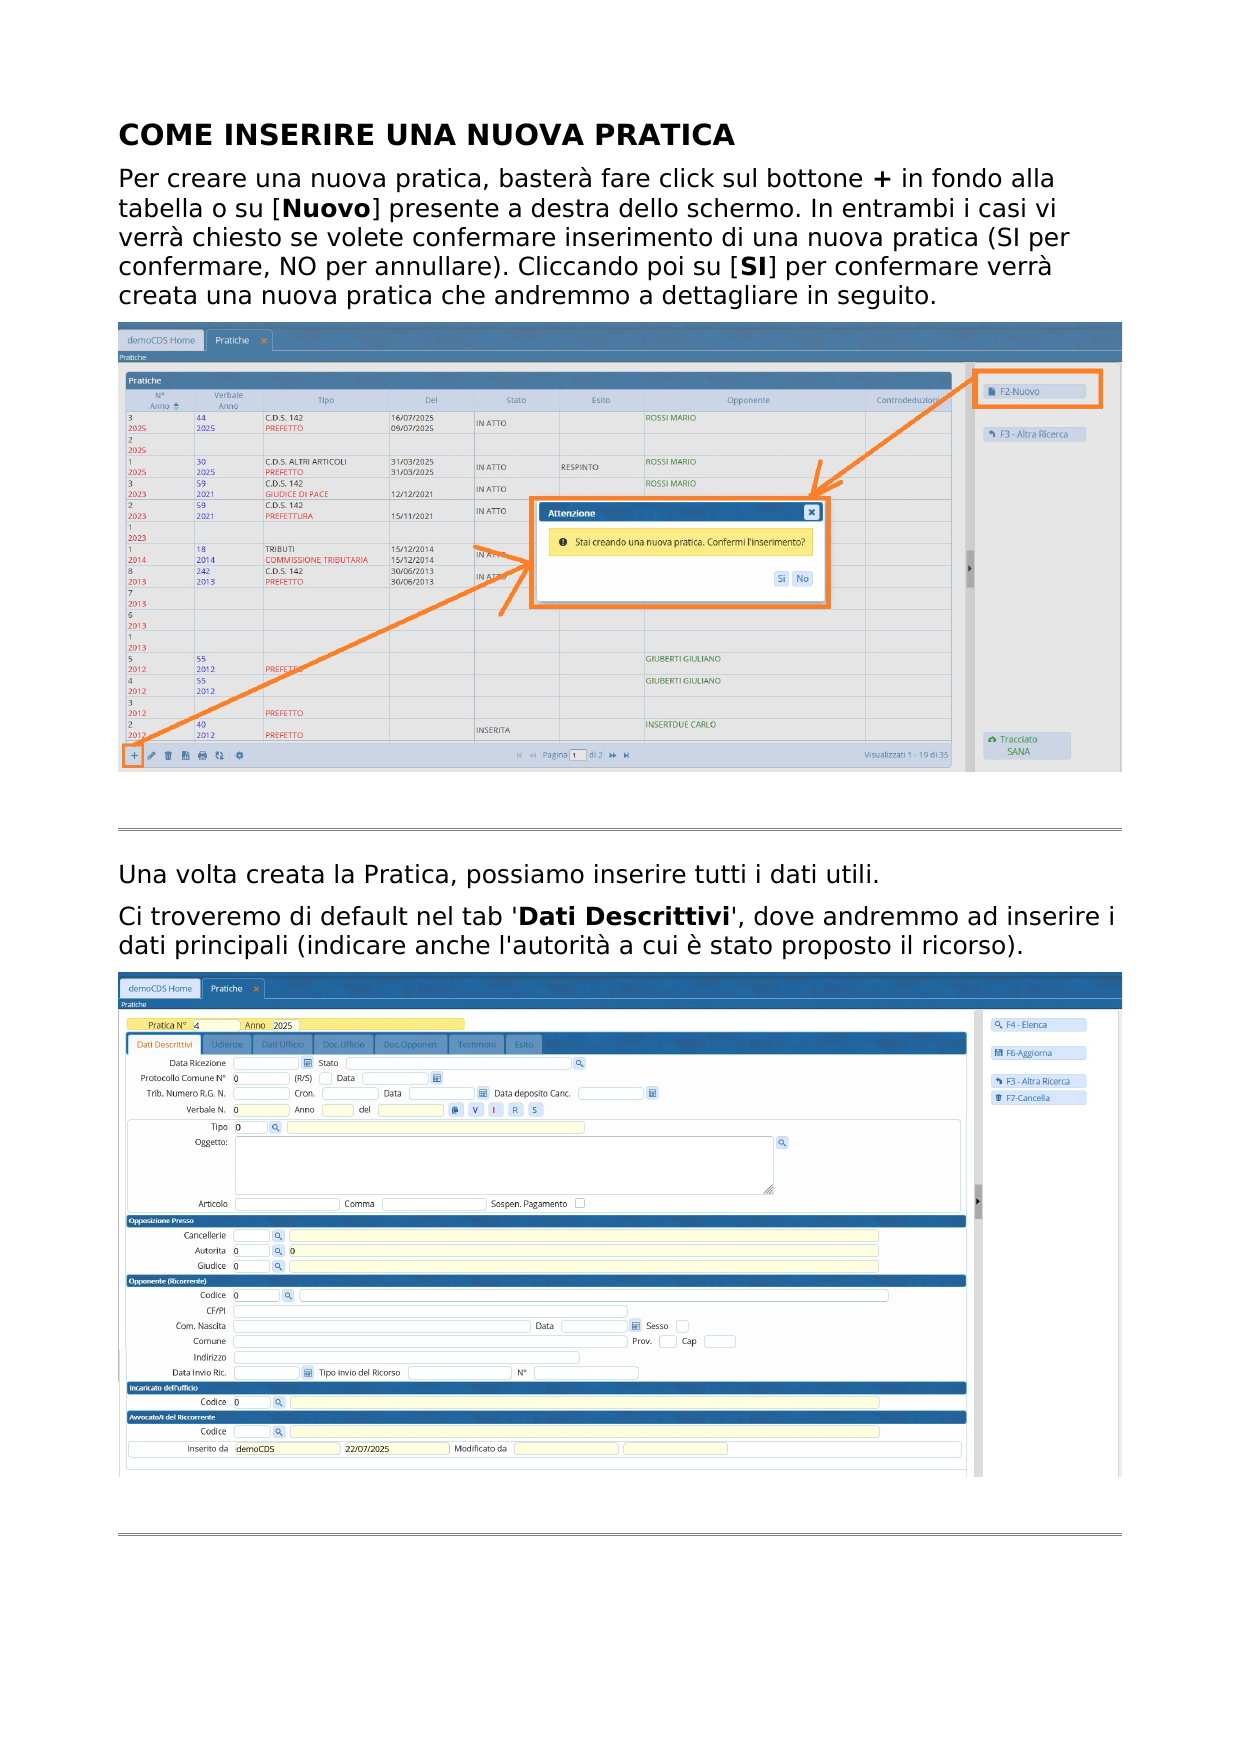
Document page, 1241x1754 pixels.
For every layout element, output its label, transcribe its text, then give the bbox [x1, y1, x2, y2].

picture [118, 972, 1123, 1477]
picture [118, 322, 1123, 772]
subtitle COME INSERIRE UNA NUOVA PRATICA [118, 118, 1122, 152]
text Per creare una nuova pratica, basterà fare click sul bottone + in fondo alla tabella o su [Nuovo] presente a destra dello schermo. In entrambi i casi vi verrà chiesto se volete confermare inserimento di una nuova pratica (SI per confermare, NO per annullare). Cliccando poi su [SI] per confermare verrà creata una nuova pratica che andremmo a dettagliare in seguito. [118, 164, 1122, 310]
text Una volta creata la Pratica, possiamo inserire tutti i dati utili. [118, 860, 1122, 889]
text Ci troveremo di default nel tab 'Dati Descrittivi', dove andremmo ad inserire i dati principali (indicare anche l'autorità a cui è stato proposto il ricorso). [118, 902, 1122, 960]
